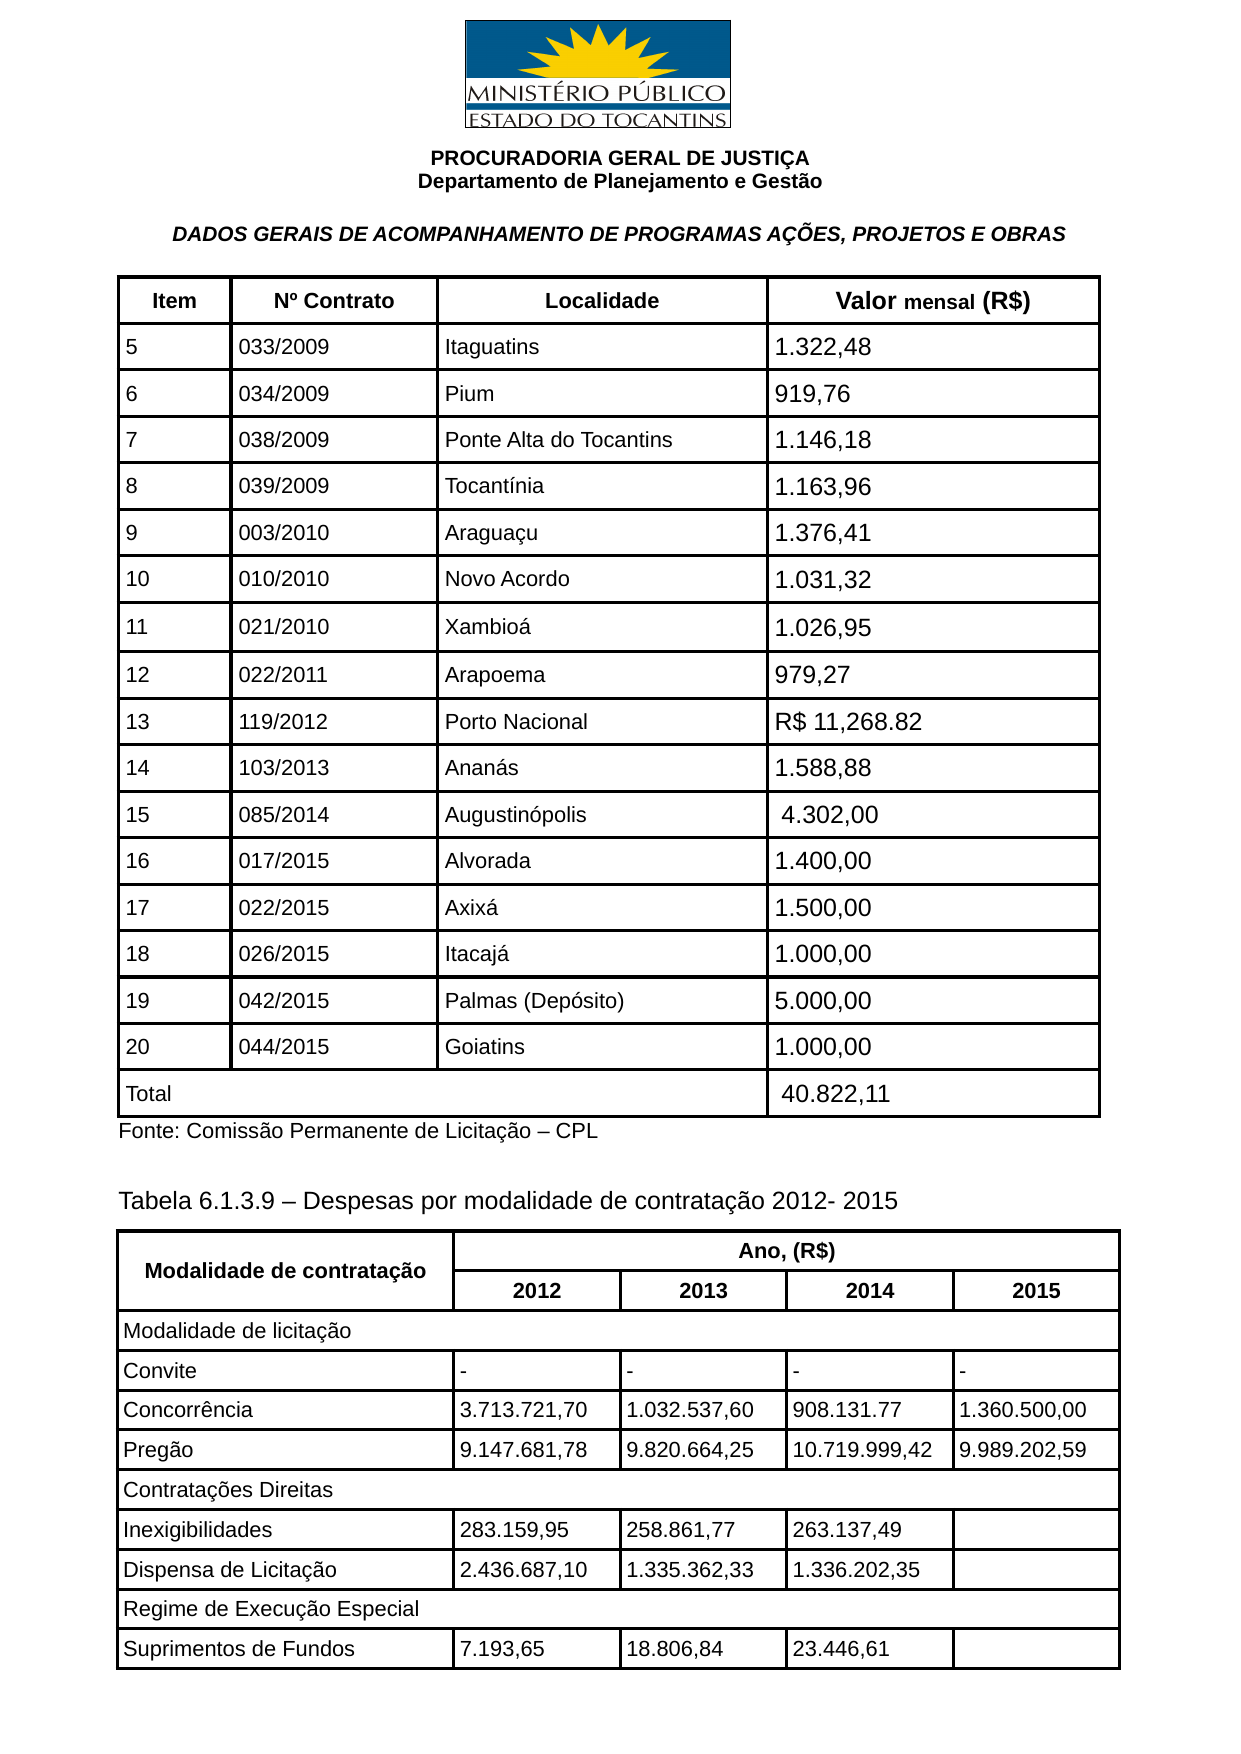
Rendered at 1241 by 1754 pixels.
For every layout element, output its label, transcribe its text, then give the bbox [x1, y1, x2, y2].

table_cell Xambioá [439, 604, 766, 650]
table_cell 1.163,96 [769, 464, 1098, 508]
table_cell Itacajá [439, 932, 766, 975]
table_cell 2015 [955, 1272, 1118, 1309]
table_cell Arapoema [439, 653, 766, 697]
table_cell Tocantínia [439, 464, 766, 508]
table_cell Pregão [119, 1431, 452, 1468]
table_cell 908.131.77 [788, 1392, 952, 1428]
table_cell 14 [120, 746, 229, 789]
table_cell - [955, 1352, 1118, 1388]
table_cell Modalidade de licitação [119, 1312, 1118, 1349]
table_cell 2.436.687,10 [455, 1551, 619, 1587]
table_cell 003/2010 [233, 511, 436, 554]
text Tabela 6.1.3.9 – Despesas por modalidade de contratação 2012- 2015 [118, 1186, 1122, 1215]
table_cell 10 [120, 557, 229, 601]
table_cell 15 [120, 793, 229, 836]
table_cell 2013 [622, 1272, 785, 1309]
table_cell 13 [120, 700, 229, 743]
table_cell 1.322,48 [769, 325, 1098, 368]
table_cell Pium [439, 371, 766, 415]
table_cell 039/2009 [233, 464, 436, 508]
table_cell 1.026,95 [769, 604, 1098, 650]
table_cell Total [120, 1071, 766, 1115]
table_cell Inexigibilidades [119, 1511, 452, 1548]
table_header Valor mensal (R$) [769, 279, 1098, 322]
table_cell 7.193,65 [455, 1630, 619, 1667]
table_cell Convite [119, 1352, 452, 1388]
table_cell 12 [120, 653, 229, 697]
table_cell R$ 11.268,82 [769, 700, 1098, 743]
table_cell - [455, 1352, 619, 1388]
table_cell 1.031,32 [769, 557, 1098, 601]
table_cell Novo Acordo [439, 557, 766, 601]
table_cell Augustinópolis [439, 793, 766, 836]
table_cell 2014 [788, 1272, 952, 1309]
table_cell 022/2011 [233, 653, 436, 697]
table_cell 1.588,88 [769, 746, 1098, 789]
table_cell Itaguatins [439, 325, 766, 368]
table_cell 042/2015 [233, 979, 436, 1022]
table_header Nº Contrato [233, 279, 436, 322]
table_cell 20 [120, 1025, 229, 1068]
table_cell 119/2012 [233, 700, 436, 743]
table_cell 033/2009 [233, 325, 436, 368]
table_cell 6 [120, 371, 229, 415]
table_cell 022/2015 [233, 886, 436, 929]
table_cell 10.719.999,42 [788, 1431, 952, 1468]
table_cell 18.806,84 [622, 1630, 785, 1667]
table_cell 021/2010 [233, 604, 436, 650]
table_header Ano, (R$) [455, 1233, 1118, 1269]
table_cell 085/2014 [233, 793, 436, 836]
table_cell Ponte Alta do Tocantins [439, 418, 766, 461]
table_cell 979,27 [769, 653, 1098, 697]
table_cell Araguaçu [439, 511, 766, 554]
table_cell 1.360.500,00 [955, 1392, 1118, 1428]
table_cell 5.000,00 [769, 979, 1098, 1022]
table_cell 4.302,00 [769, 793, 1098, 836]
table_cell 16 [120, 839, 229, 882]
table_cell Ananás [439, 746, 766, 789]
table_cell 017/2015 [233, 839, 436, 882]
table_cell 7 [120, 418, 229, 461]
table_cell 9 [120, 511, 229, 554]
table_cell 1.000,00 [769, 1025, 1098, 1068]
table_cell 1.000,00 [769, 932, 1098, 975]
table_cell Palmas (Depósito) [439, 979, 766, 1022]
table_cell 11 [120, 604, 229, 650]
table_cell 263.137,49 [788, 1511, 952, 1548]
table_cell Concorrência [119, 1392, 452, 1428]
table_cell 1.500,00 [769, 886, 1098, 929]
picture [466, 21, 730, 127]
table_cell 258.861,77 [622, 1511, 785, 1548]
table_cell 2012 [455, 1272, 619, 1309]
table_cell Regime de Execução Especial [119, 1591, 1118, 1627]
table_cell 9.989.202,59 [955, 1431, 1118, 1468]
table_cell Contratações Direitas [119, 1471, 1118, 1508]
table_cell 1.146,18 [769, 418, 1098, 461]
table_cell 40.822,11 [769, 1071, 1098, 1115]
table_cell [955, 1511, 1118, 1548]
table_cell 18 [120, 932, 229, 975]
table_cell 1.335.362,33 [622, 1551, 785, 1587]
table_cell 3.713.721,70 [455, 1392, 619, 1428]
table_cell 17 [120, 886, 229, 929]
table_cell Suprimentos de Fundos [119, 1630, 452, 1667]
table_cell 1.400,00 [769, 839, 1098, 882]
table_cell [955, 1630, 1118, 1667]
table_cell - [788, 1352, 952, 1388]
table_header Item [120, 279, 229, 322]
table_cell 5 [120, 325, 229, 368]
table_cell 283.159,95 [455, 1511, 619, 1548]
table_cell - [622, 1352, 785, 1388]
table_cell 9.147.681,78 [455, 1431, 619, 1468]
table_cell Porto Nacional [439, 700, 766, 743]
table_cell 038/2009 [233, 418, 436, 461]
table_cell Goiatins [439, 1025, 766, 1068]
table_cell 044/2015 [233, 1025, 436, 1068]
table_cell [955, 1551, 1118, 1587]
table_cell 103/2013 [233, 746, 436, 789]
table_cell 1.032.537,60 [622, 1392, 785, 1428]
table_cell Dispensa de Licitação [119, 1551, 452, 1587]
table_cell 034/2009 [233, 371, 436, 415]
table_cell 919,76 [769, 371, 1098, 415]
table_cell 19 [120, 979, 229, 1022]
table_cell Alvorada [439, 839, 766, 882]
table_cell 8 [120, 464, 229, 508]
table_cell 1.376,41 [769, 511, 1098, 554]
text Fonte: Comissão Permanente de Licitação – CPL [118, 1118, 1122, 1143]
table_cell 9.820.664,25 [622, 1431, 785, 1468]
table_cell 23.446,61 [788, 1630, 952, 1667]
table_header Modalidade de contratação [119, 1233, 452, 1309]
table_cell 1.336.202,35 [788, 1551, 952, 1587]
table_cell 010/2010 [233, 557, 436, 601]
table_cell 026/2015 [233, 932, 436, 975]
table_header Localidade [439, 279, 766, 322]
table_cell Axixá [439, 886, 766, 929]
